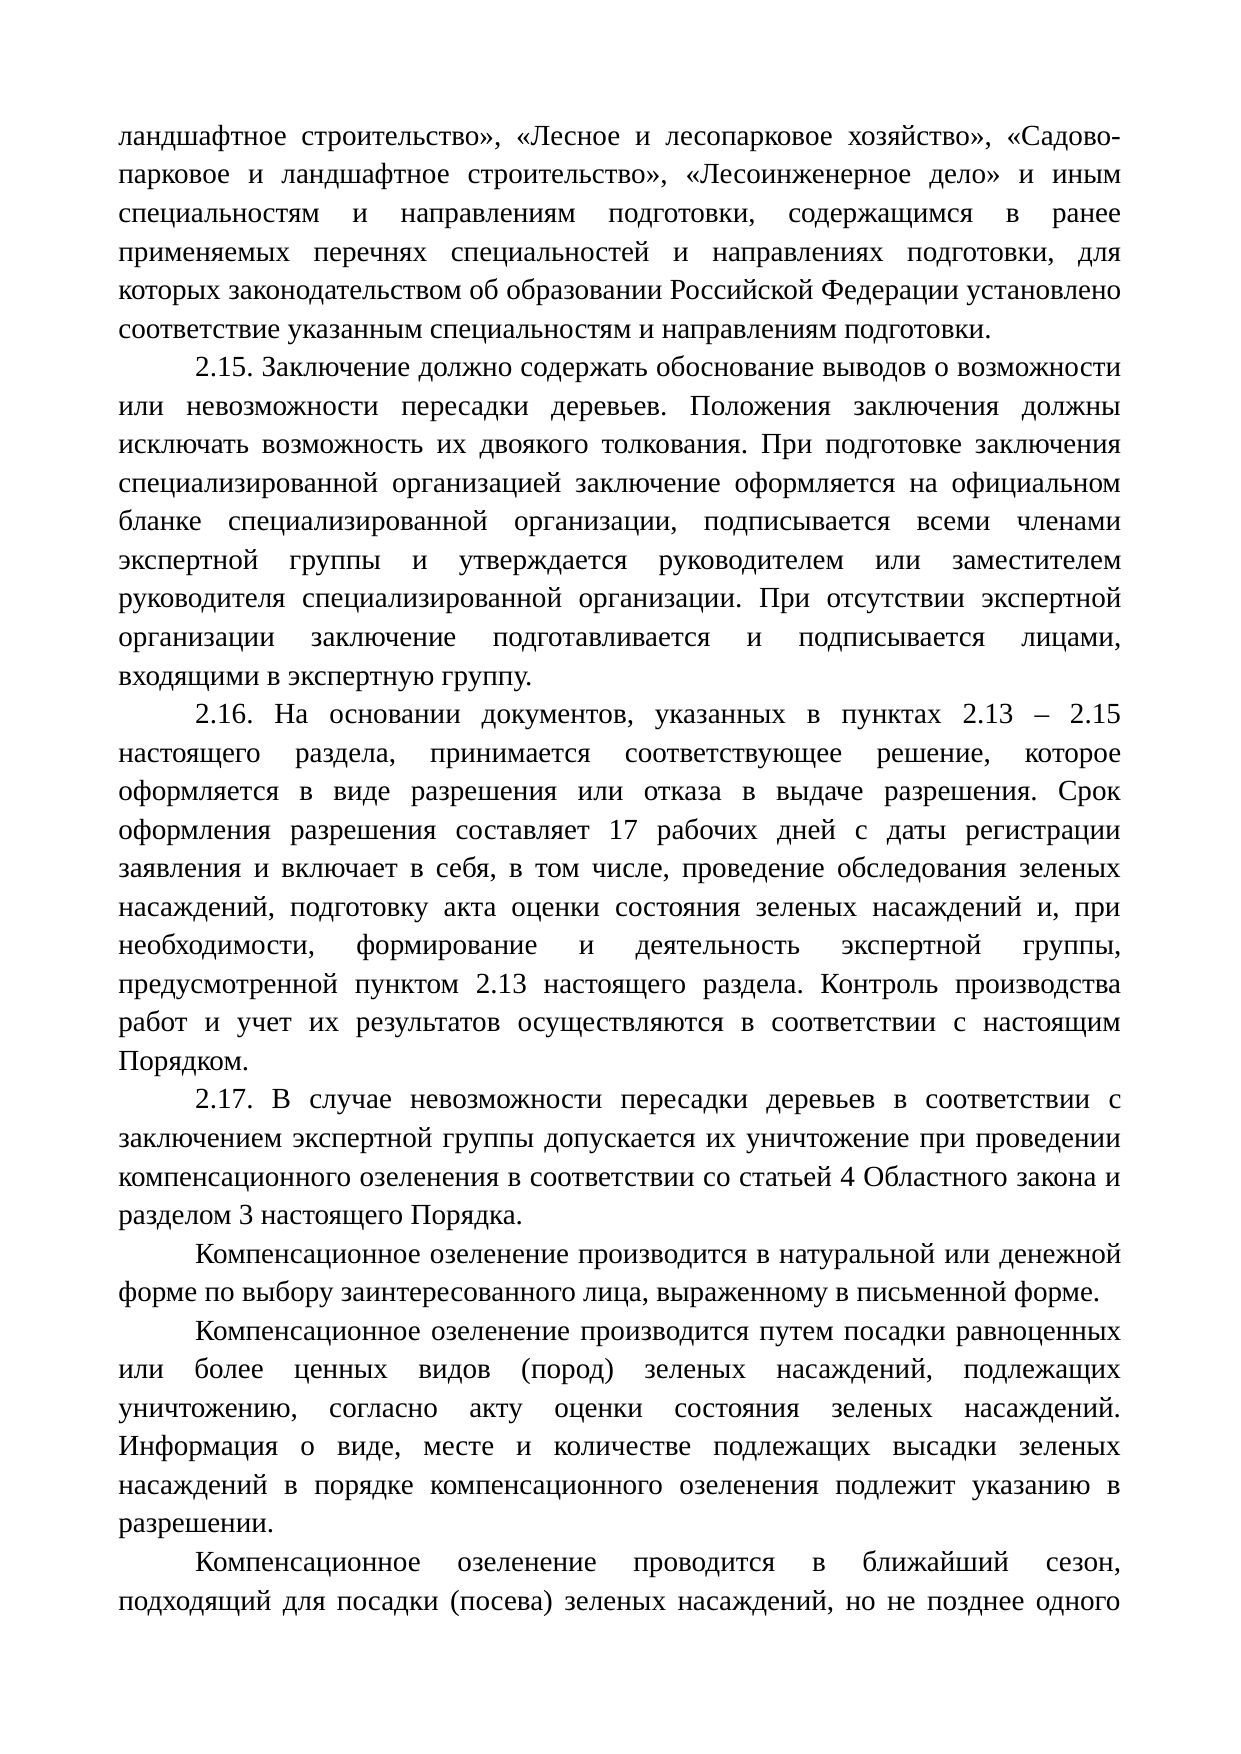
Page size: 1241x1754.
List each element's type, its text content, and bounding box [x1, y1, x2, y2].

text 2.16. На основании документов, указанных в пунктах 2.13 – 2.15 настоящего раздела, принимается соответствующее решение, которое оформляется в виде разрешения или отказа в выдаче разрешения. Срок оформления разрешения составляет 17 рабочих дней с даты регистрации заявления и включает в себя, в том числе, проведение обследования зеленых насаждений, подготовку акта оценки состояния зеленых насаждений и, при необходимости, формирование и деятельность экспертной группы, предусмотренной пунктом 2.13 настоящего раздела. Контроль производства работ и учет их результатов осуществляются в соответствии с настоящим Порядком. [118, 696, 1122, 1077]
text Компенсационное озеленение производится в натуральной или денежной форме по выбору заинтересованного лица, выраженному в письменной форме. [118, 1236, 1122, 1308]
text Компенсационное озеленение производится путем посадки равноценных или более ценных видов (пород) зеленых насаждений, подлежащих уничтожению, согласно акту оценки состояния зеленых насаждений. Информация о виде, месте и количестве подлежащих высадки зеленых насаждений в порядке компенсационного озеленения подлежит указанию в разрешении. [118, 1313, 1122, 1539]
text 2.17. В случае невозможности пересадки деревьев в соответствии с заключением экспертной группы допускается их уничтожение при проведении компенсационного озеленения в соответствии со статьей 4 Областного закона и разделом 3 настоящего Порядка. [118, 1082, 1122, 1231]
text 2.15. Заключение должно содержать обоснование выводов о возможности или невозможности пересадки деревьев. Положения заключения должны исключать возможность их двоякого толкования. При подготовке заключения специализированной организацией заключение оформляется на официальном бланке специализированной организации, подписывается всеми членами экспертной группы и утверждается руководителем или заместителем руководителя специализированной организации. При отсутствии экспертной организации заключение подготавливается и подписывается лицами, входящими в экспертную группу. [118, 349, 1122, 691]
text Компенсационное озеленение проводится в ближайший сезон, подходящий для посадки (посева) зеленых насаждений, но не позднее одного [118, 1544, 1122, 1616]
text ландшафтное строительство», «Лесное и лесопарковое хозяйство», «Садово-парковое и ландшафтное строительство», «Лесоинженерное дело» и иным специальностям и направлениям подготовки, содержащимся в ранее применяемых перечнях специальностей и направлениях подготовки, для которых законодательством об образовании Российской Федерации установлено соответствие указанным специальностям и направлениям подготовки. [118, 118, 1122, 344]
